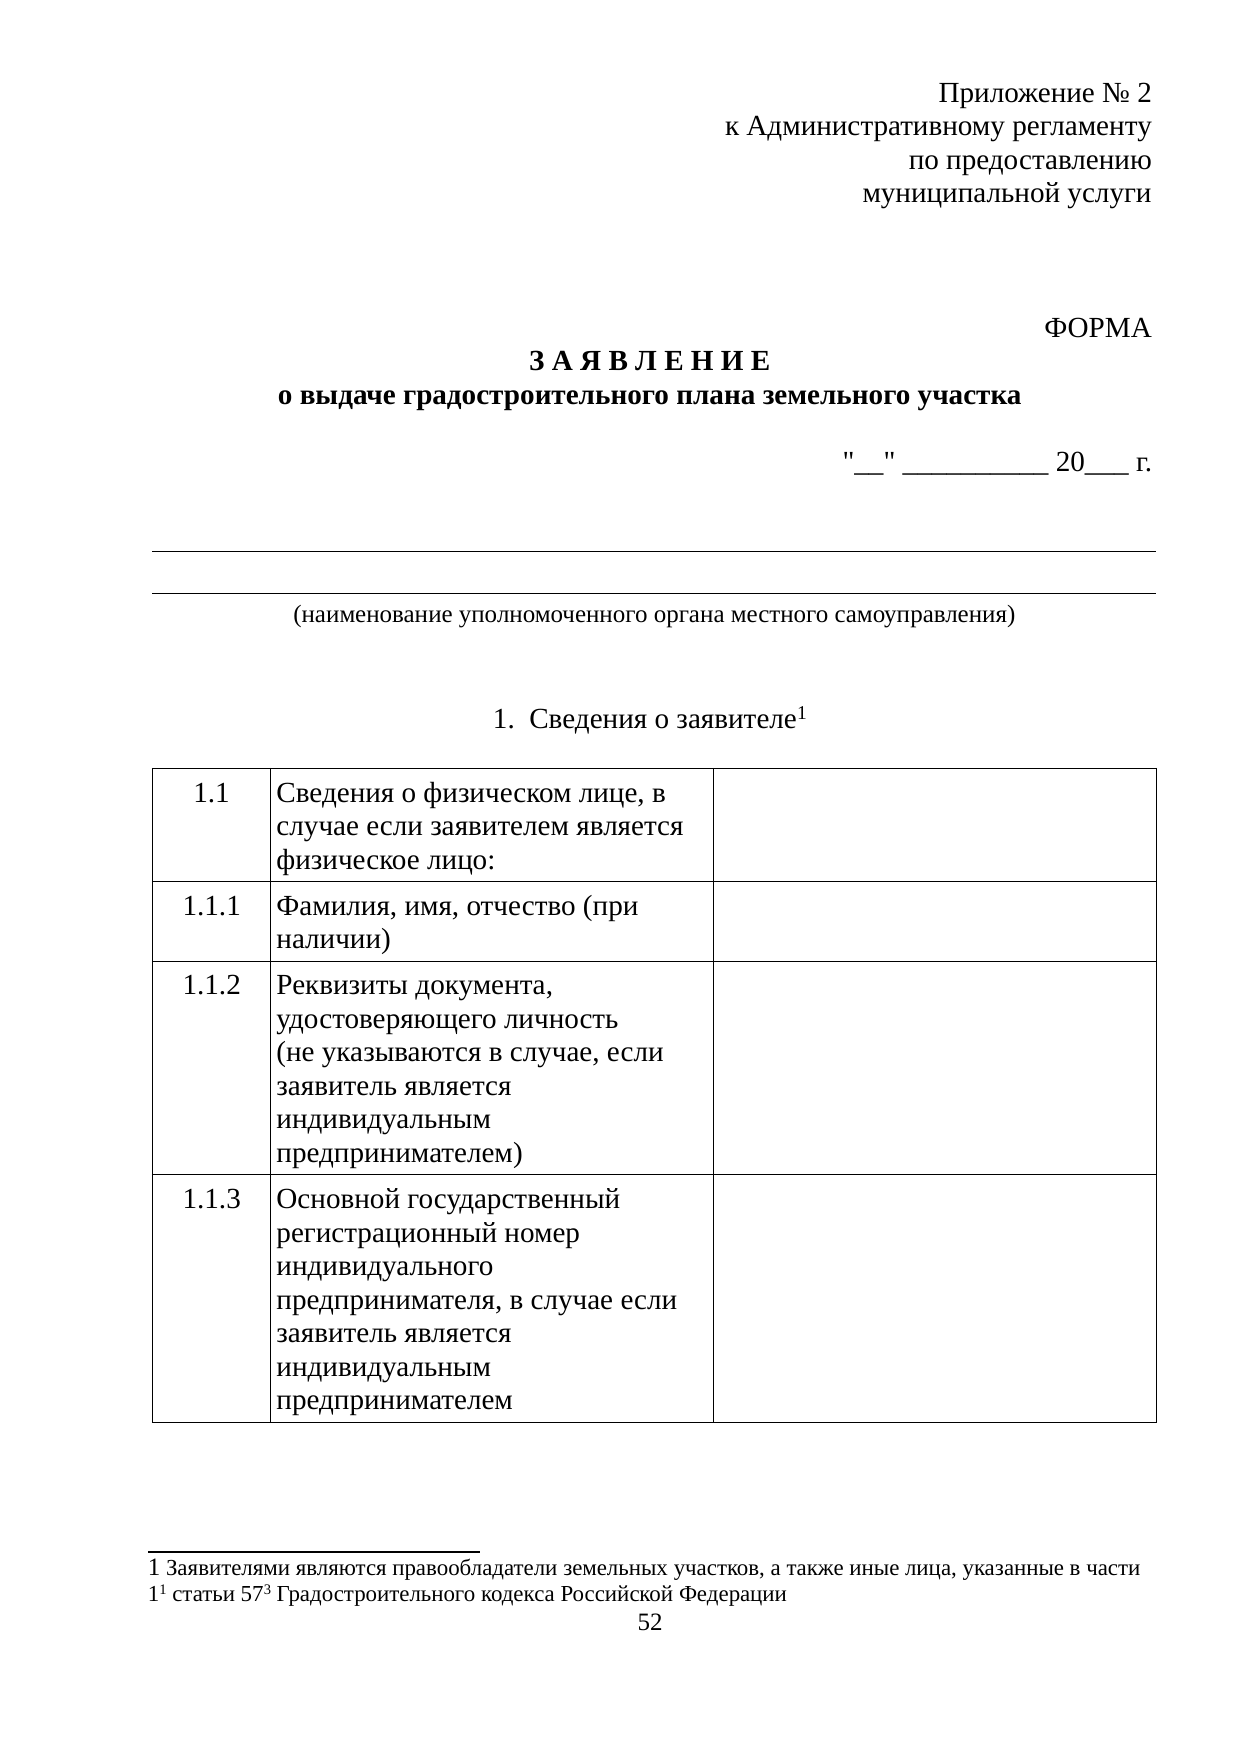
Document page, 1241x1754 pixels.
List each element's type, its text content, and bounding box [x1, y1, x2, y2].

table_cell Фамилия, имя, отчество (при наличии) [271, 882, 713, 961]
text З А Я В Л Е Н И Е [148, 343, 1152, 377]
text Заявителями являются правообладатели земельных участков, а также иные лица, указанные в части 11 статьи 573 Градостроительного кодекса Российской Федерации [148, 1552, 1152, 1607]
table_cell [152, 552, 1156, 592]
table_header 1.1 [153, 769, 270, 881]
table_cell [714, 882, 1156, 961]
text о выдаче градостроительного плана земельного участка [148, 377, 1152, 410]
table_cell 1.1.3 [153, 1175, 270, 1422]
table_cell Реквизиты документа, удостоверяющего личность (не указываются в случае, если заявитель является индивидуальным предпринимателем) [271, 962, 713, 1174]
table_cell [714, 1175, 1156, 1422]
table_header Сведения о физическом лице, в случае если заявителем является физическое лицо: [271, 769, 713, 881]
text к Административному регламенту [148, 108, 1152, 142]
text муниципальной услуги [148, 176, 1152, 209]
table_header [714, 769, 1156, 881]
table_cell 1.1.1 [153, 882, 270, 961]
table_cell 1.1.2 [153, 962, 270, 1174]
text по предоставлению [148, 142, 1152, 176]
table_header [152, 511, 1156, 551]
table_cell Основной государственный регистрационный номер индивидуального предпринимателя, в случае если заявитель является индивидуальным предпринимателем [271, 1175, 713, 1422]
text 1. Сведения о заявителе [148, 701, 1152, 734]
table_cell (наименование уполномоченного органа местного самоуправления) [152, 594, 1156, 634]
text "__" __________ 20___ г. [148, 444, 1152, 477]
text ФОРМА [148, 310, 1152, 343]
text Приложение № 2 [148, 75, 1152, 108]
table_cell [714, 962, 1156, 1174]
